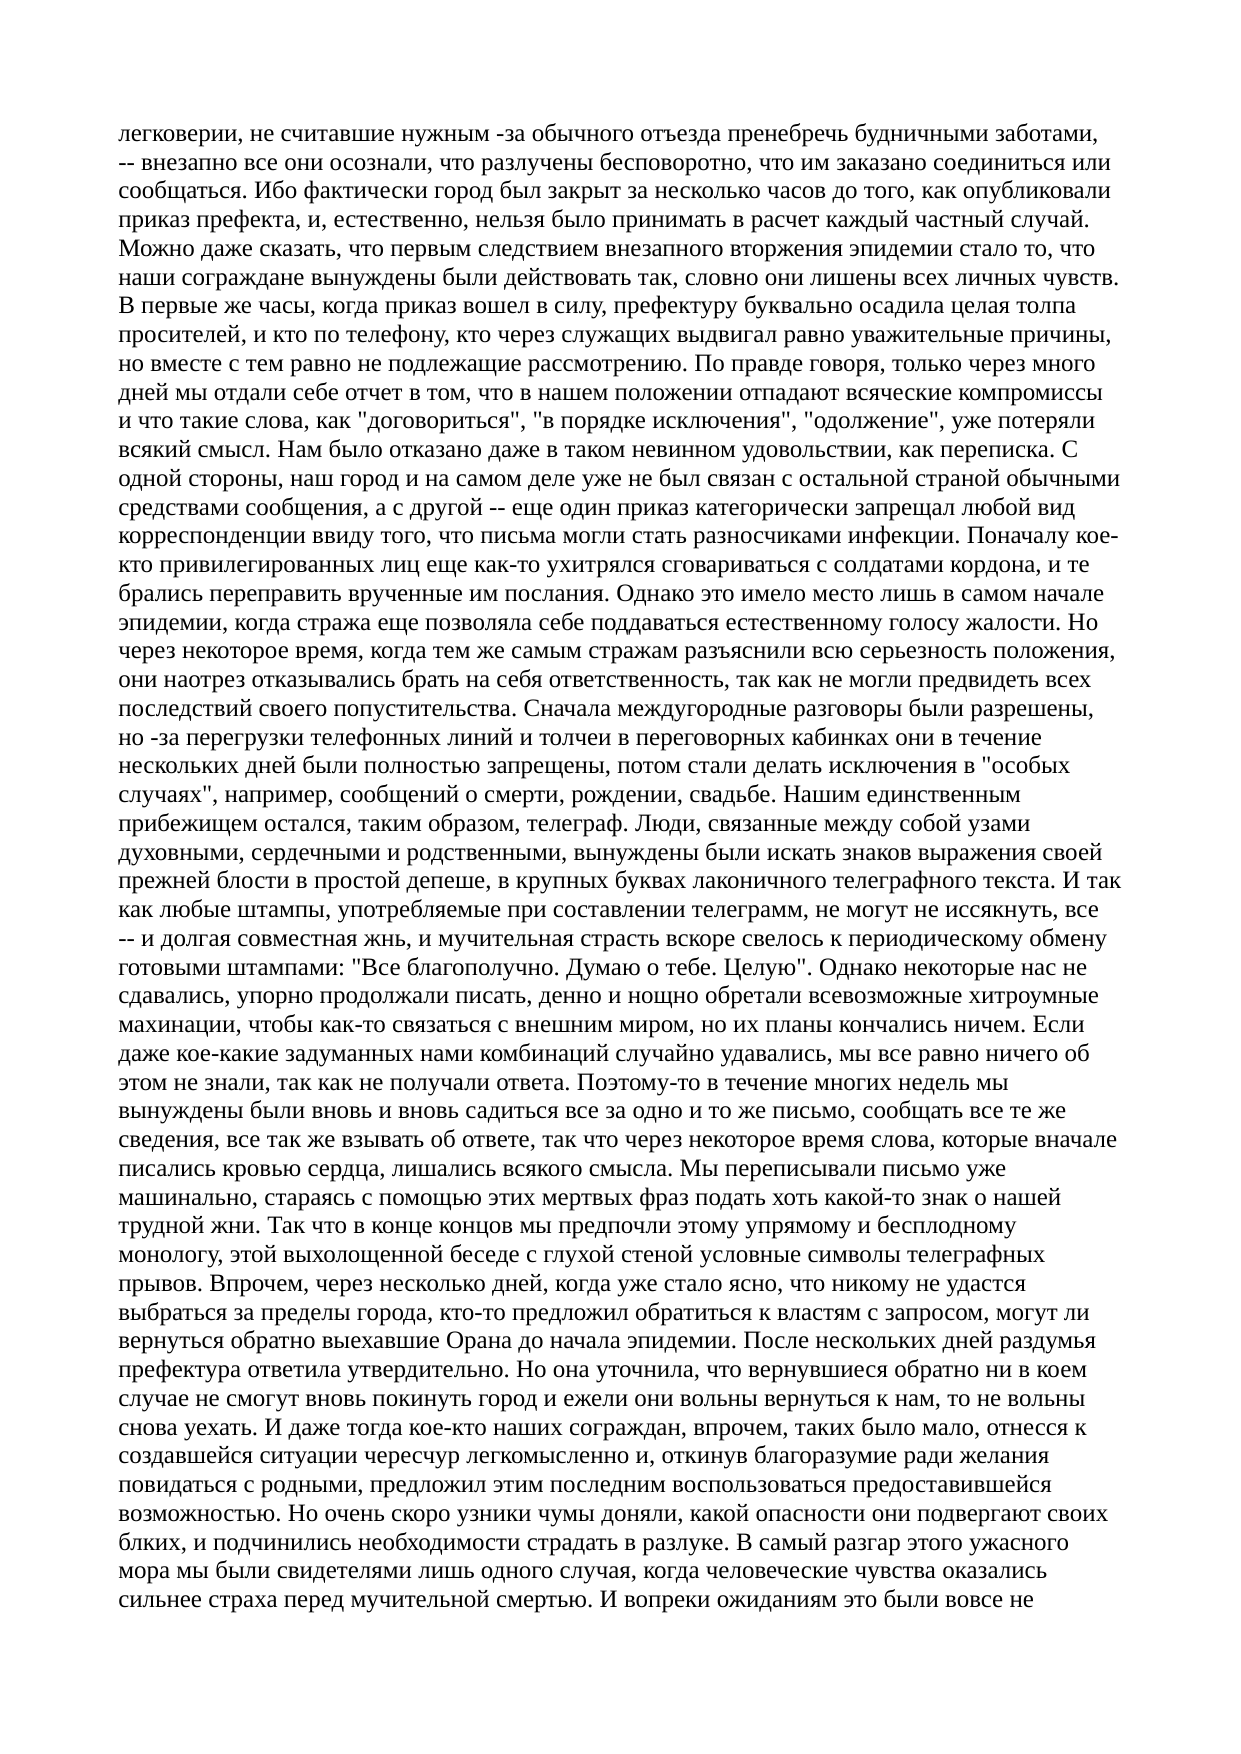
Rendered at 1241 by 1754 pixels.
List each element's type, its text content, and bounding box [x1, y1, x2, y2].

text легковерии, не считавшие нужным -за обычного отъезда пренебречь будничными заботами, -- внезапно все они осознали, что разлучены бесповоротно, что им заказано соединиться или сообщаться. Ибо фактически город был закрыт за несколько часов до того, как опубликовали приказ префекта, и, естественно, нельзя было принимать в расчет каждый частный случай. Можно даже сказать, что первым следствием внезапного вторжения эпидемии стало то, что наши сограждане вынуждены были действовать так, словно они лишены всех личных чувств. В первые же часы, когда приказ вошел в силу, префектуру буквально осадила целая толпа просителей, и кто по телефону, кто через служащих выдвигал равно уважительные причины, но вместе с тем равно не подлежащие рассмотрению. По правде говоря, только через много дней мы отдали себе отчет в том, что в нашем положении отпадают всяческие компромиссы и что такие слова, как "договориться", "в порядке исключения", "одолжение", уже потеряли всякий смысл. Нам было отказано даже в таком невинном удовольствии, как переписка. С одной стороны, наш город и на самом деле уже не был связан с остальной страной обычными средствами сообщения, а с другой -- еще один приказ категорически запрещал любой вид корреспонденции ввиду того, что письма могли стать разносчиками инфекции. Поначалу кое-кто привилегированных лиц еще как-то ухитрялся сговариваться с солдатами кордона, и те брались переправить врученные им послания. Однако это имело место лишь в самом начале эпидемии, когда стража еще позволяла себе поддаваться естественному голосу жалости. Но через некоторое время, когда тем же самым стражам разъяснили всю серьезность положения, они наотрез отказывались брать на себя ответственность, так как не могли предвидеть всех последствий своего попустительства. Сначала междугородные разговоры были разрешены, но -за перегрузки телефонных линий и толчеи в переговорных кабинках они в течение нескольких дней были полностью запрещены, потом стали делать исключения в "особых случаях", например, сообщений о смерти, рождении, свадьбе. Нашим единственным прибежищем остался, таким образом, телеграф. Люди, связанные между собой узами духовными, сердечными и родственными, вынуждены были искать знаков выражения своей прежней блости в простой депеше, в крупных буквах лаконичного телеграфного текста. И так как любые штампы, употребляемые при составлении телеграмм, не могут не иссякнуть, все -- и долгая совместная жнь, и мучительная страсть вскоре свелось к периодическому обмену готовыми штампами: "Все благополучно. Думаю о тебе. Целую". Однако некоторые нас не сдавались, упорно продолжали писать, денно и нощно обретали всевозможные хитроумные махинации, чтобы как-то связаться с внешним миром, но их планы кончались ничем. Если даже кое-какие задуманных нами комбинаций случайно удавались, мы все равно ничего об этом не знали, так как не получали ответа. Поэтому-то в течение многих недель мы вынуждены были вновь и вновь садиться все за одно и то же письмо, сообщать все те же сведения, все так же взывать об ответе, так что через некоторое время слова, которые вначале писались кровью сердца, лишались всякого смысла. Мы переписывали письмо уже машинально, стараясь с помощью этих мертвых фраз подать хоть какой-то знак о нашей трудной жни. Так что в конце концов мы предпочли этому упрямому и бесплодному монологу, этой выхолощенной беседе с глухой стеной условные символы телеграфных прывов. Впрочем, через несколько дней, когда уже стало ясно, что никому не удастся выбраться за пределы города, кто-то предложил обратиться к властям с запросом, могут ли вернуться обратно выехавшие Орана до начала эпидемии. После нескольких дней раздумья префектура ответила утвердительно. Но она уточнила, что вернувшиеся обратно ни в коем случае не смогут вновь покинуть город и ежели они вольны вернуться к нам, то не вольны снова уехать. И даже тогда кое-кто наших сограждан, впрочем, таких было мало, отнесся к создавшейся ситуации чересчур легкомысленно и, откинув благоразумие ради желания повидаться с родными, предложил этим последним воспользоваться предоставившейся возможностью. Но очень скоро узники чумы доняли, какой опасности они подвергают своих блких, и подчинились необходимости страдать в разлуке. В самый разгар этого ужасного мора мы были свидетелями лишь одного случая, когда человеческие чувства оказались сильнее страха перед мучительной смертью. И вопреки ожиданиям это были вовсе не [118, 118, 1122, 1613]
